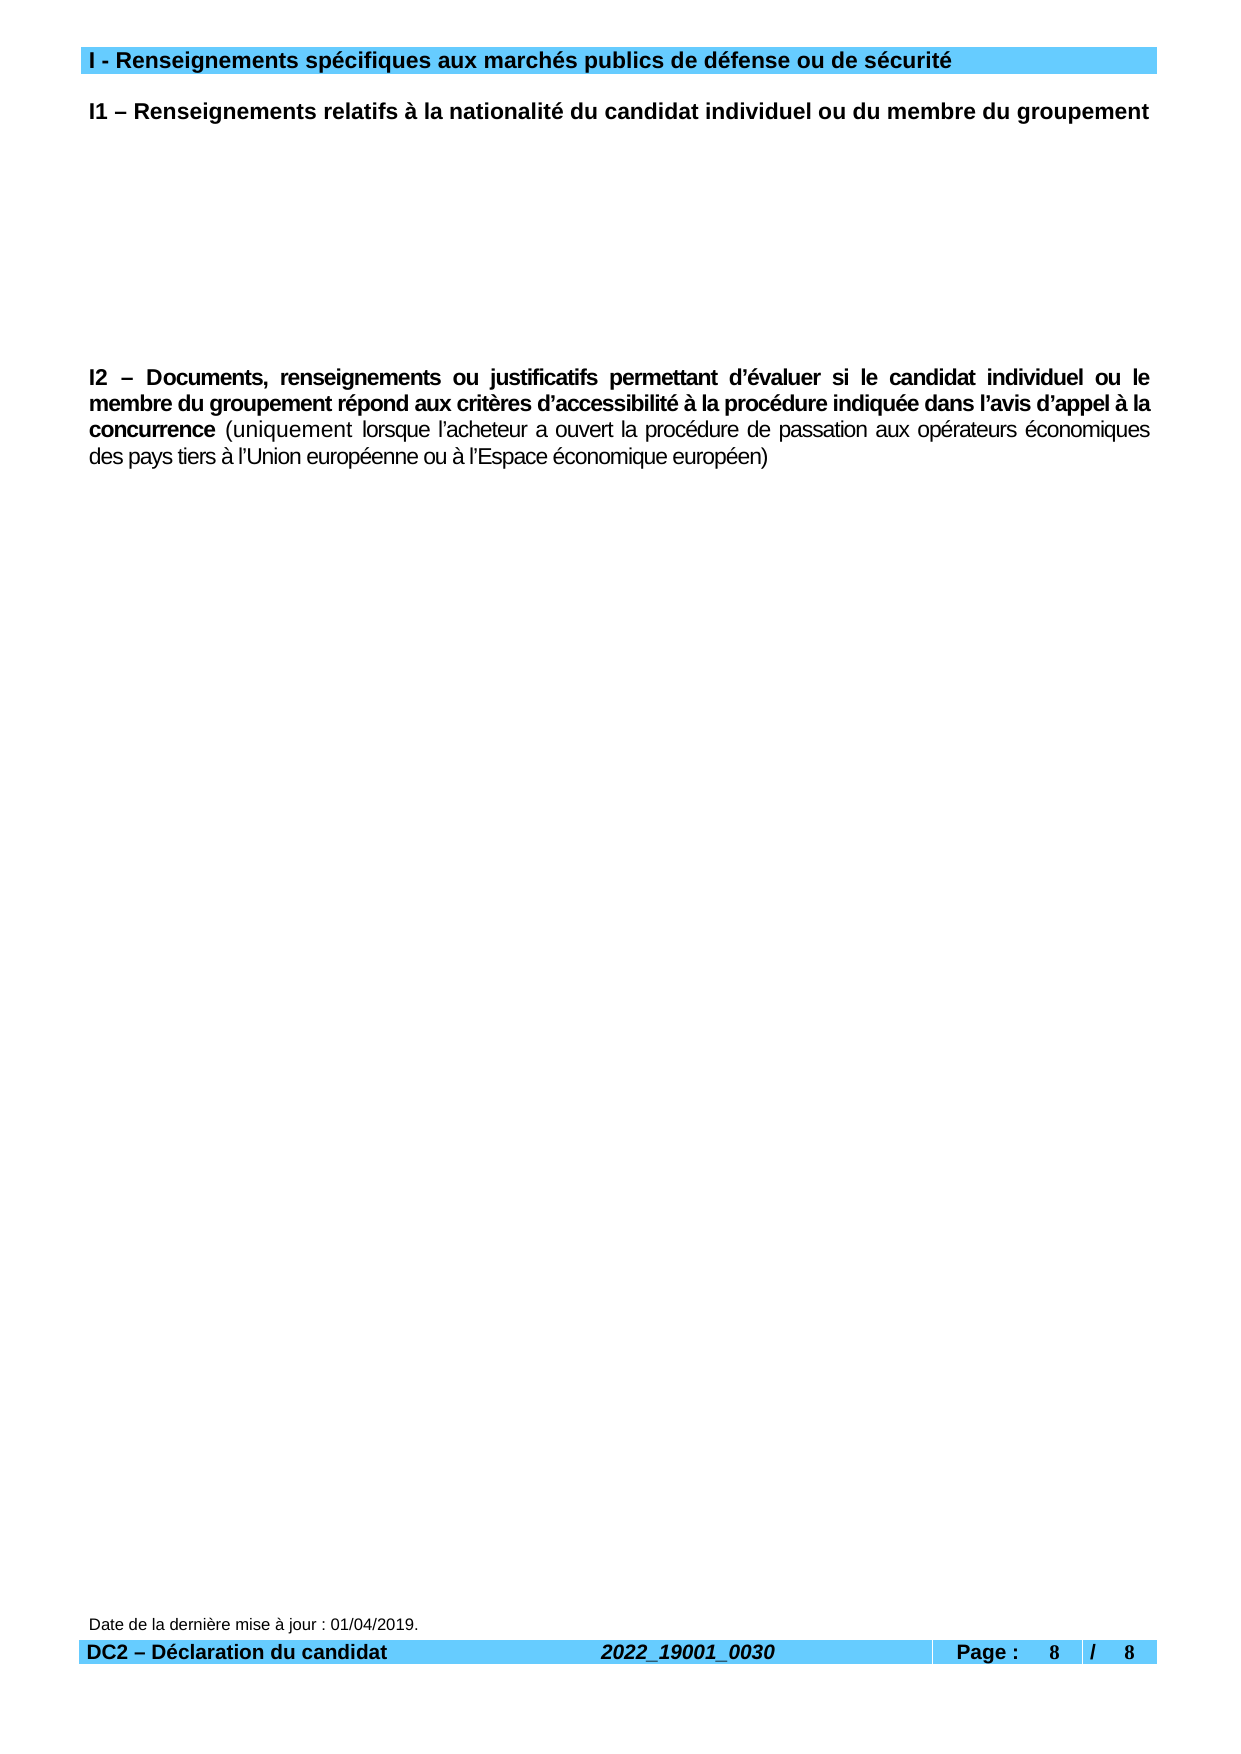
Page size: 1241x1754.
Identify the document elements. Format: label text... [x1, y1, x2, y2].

text Date de la dernière mise à jour : 01/04/2019. [89, 1615, 1152, 1634]
text I2 – Documents, renseignements ou justificatifs permettant d’évaluer si le candidat individuel ou le membre du groupement répond aux critères d’accessibilité à la procédure indiquée dans l’avis d’appel à la concurrence (uniquement lorsque l’acheteur a ouvert la procédure de passation aux opérateurs économiques des pays tiers à l’Union européenne ou à l’Espace économique européen) [89, 364, 1152, 469]
table_header I - Renseignements spécifiques aux marchés publics de défense ou de sécurité [81, 47, 1157, 74]
text I1 – Renseignements relatifs à la nationalité du candidat individuel ou du membre du groupement [89, 98, 1152, 124]
